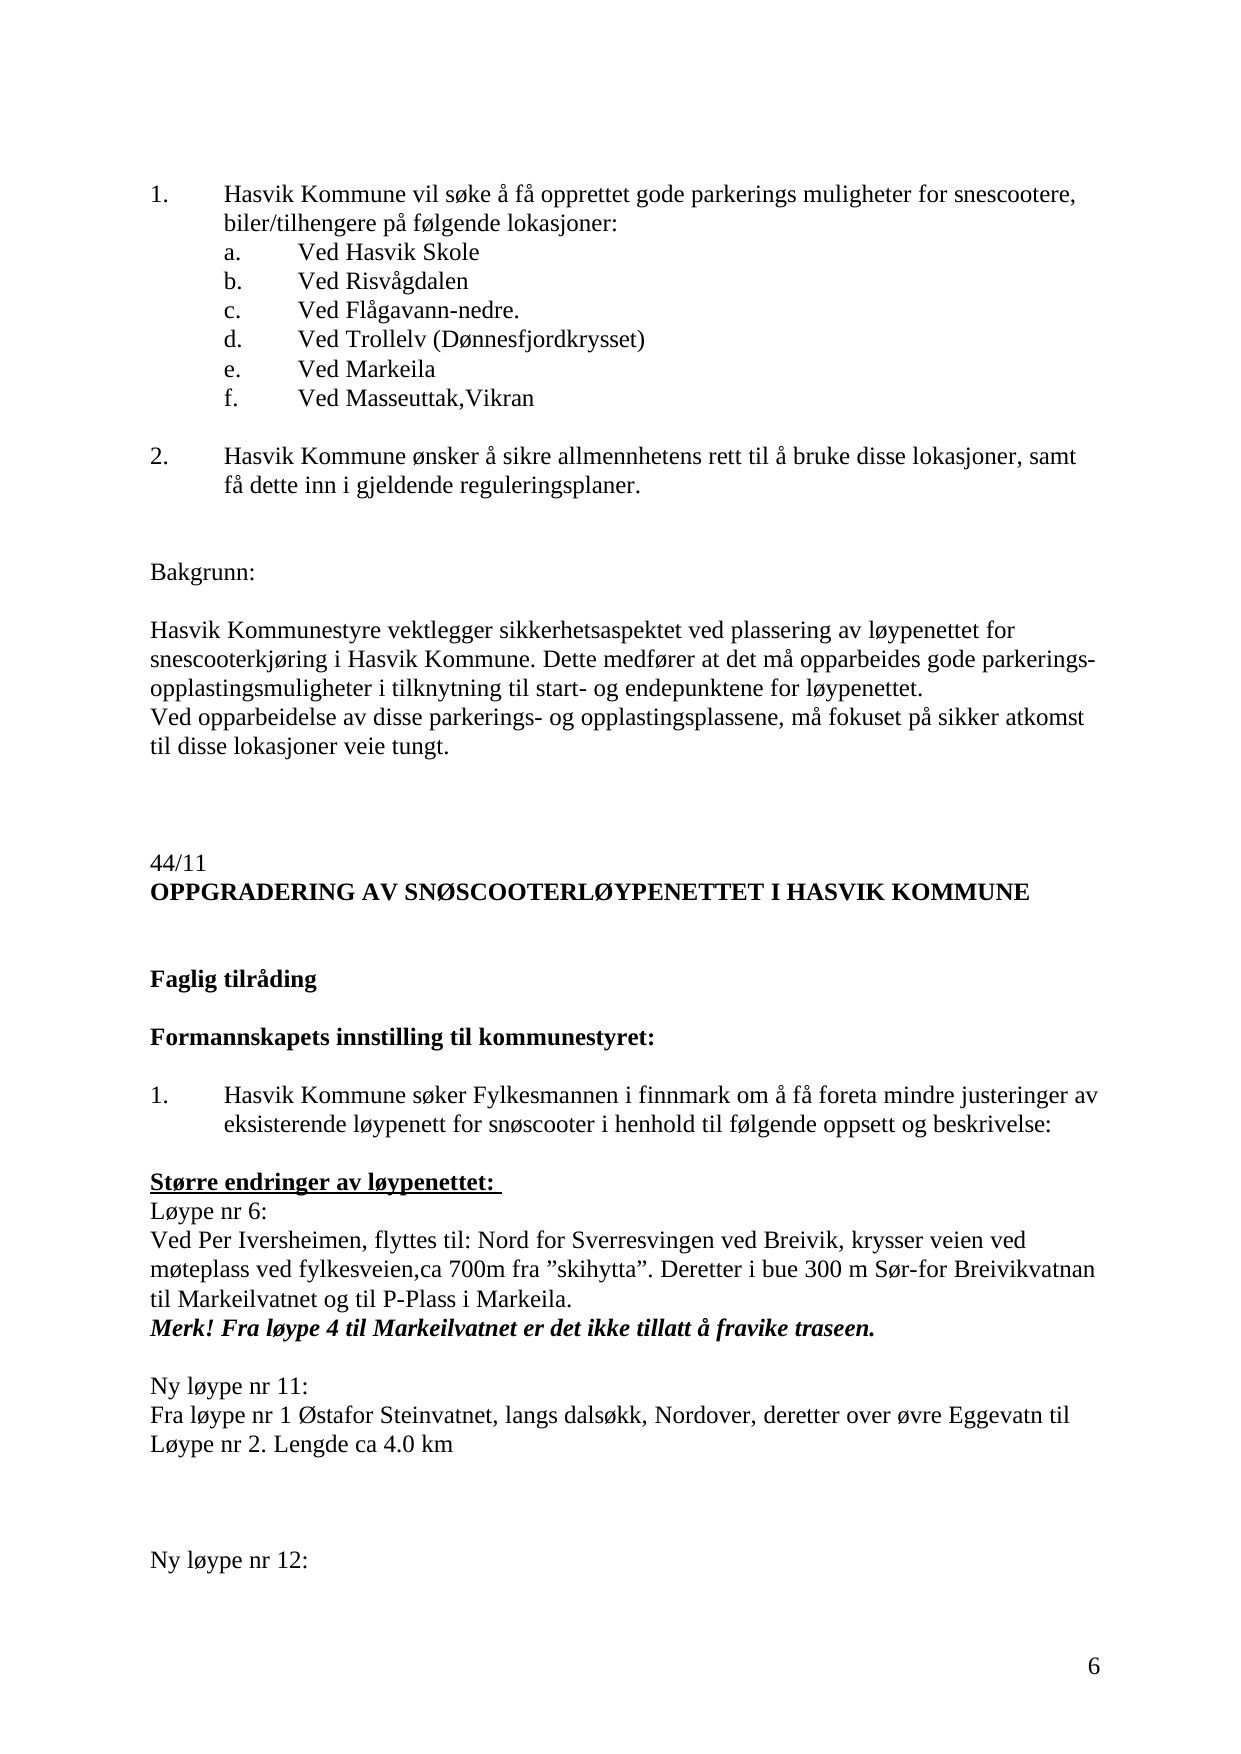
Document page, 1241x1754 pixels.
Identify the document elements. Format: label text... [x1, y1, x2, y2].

text e. Ved Markeila [150, 353, 1100, 382]
text 44/11 [150, 847, 1100, 877]
text Hasvik Kommunestyre vektlegger sikkerhetsaspektet ved plassering av løypenettet for snescooterkjøring i Hasvik Kommune. Dette medfører at det må opparbeides gode parkerings- opplastingsmuligheter i tilknytning til start- og endepunktene for løypenettet. [150, 615, 1100, 702]
text Ny løype nr 11: [150, 1371, 1100, 1400]
text d. Ved Trollelv (Dønnesfjordkrysset) [150, 324, 1100, 353]
text Ved opparbeidelse av disse parkerings- og opplastingsplassene, må fokuset på sikker atkomst til disse lokasjoner veie tungt. [150, 702, 1100, 760]
text 1. Hasvik Kommune vil søke å få opprettet gode parkerings muligheter for snescootere, biler/tilhengere på følgende lokasjoner: [150, 179, 1100, 237]
text Fra løype nr 1 Østafor Steinvatnet, langs dalsøkk, Nordover, deretter over øvre Eggevatn til Løype nr 2. Lengde ca 4.0 km [150, 1400, 1100, 1458]
text Løype nr 6: [150, 1196, 1100, 1225]
text OPPGRADERING AV SNØSCOOTERLØYPENETTET I HASVIK KOMMUNE [150, 877, 1100, 906]
text 2. Hasvik Kommune ønsker å sikre allmennhetens rett til å bruke disse lokasjoner, samt få dette inn i gjeldende reguleringsplaner. [150, 441, 1100, 499]
text Større endringer av løypenettet: [150, 1167, 1100, 1196]
text c. Ved Flågavann-nedre. [150, 295, 1100, 324]
text Bakgrunn: [150, 557, 1100, 586]
text Ny løype nr 12: [150, 1545, 1100, 1574]
text Faglig tilråding [150, 964, 1100, 993]
text b. Ved Risvågdalen [150, 266, 1100, 295]
text Formannskapets innstilling til kommunestyret: [150, 1022, 1100, 1051]
text 1. Hasvik Kommune søker Fylkesmannen i finnmark om å få foreta mindre justeringer av eksisterende løypenett for snøscooter i henhold til følgende oppsett og beskrivelse: [150, 1080, 1100, 1138]
text a. Ved Hasvik Skole [150, 237, 1100, 266]
text f. Ved Masseuttak,Vikran [150, 382, 1100, 412]
text Merk! Fra løype 4 til Markeilvatnet er det ikke tillatt å fravike traseen. [150, 1312, 1100, 1342]
text Ved Per Iversheimen, flyttes til: Nord for Sverresvingen ved Breivik, krysser veien ved møteplass ved fylkesveien,ca 700m fra ”skihytta”. Deretter i bue 300 m Sør-for Breivikvatnan til Markeilvatnet og til P-Plass i Markeila. [150, 1225, 1100, 1312]
